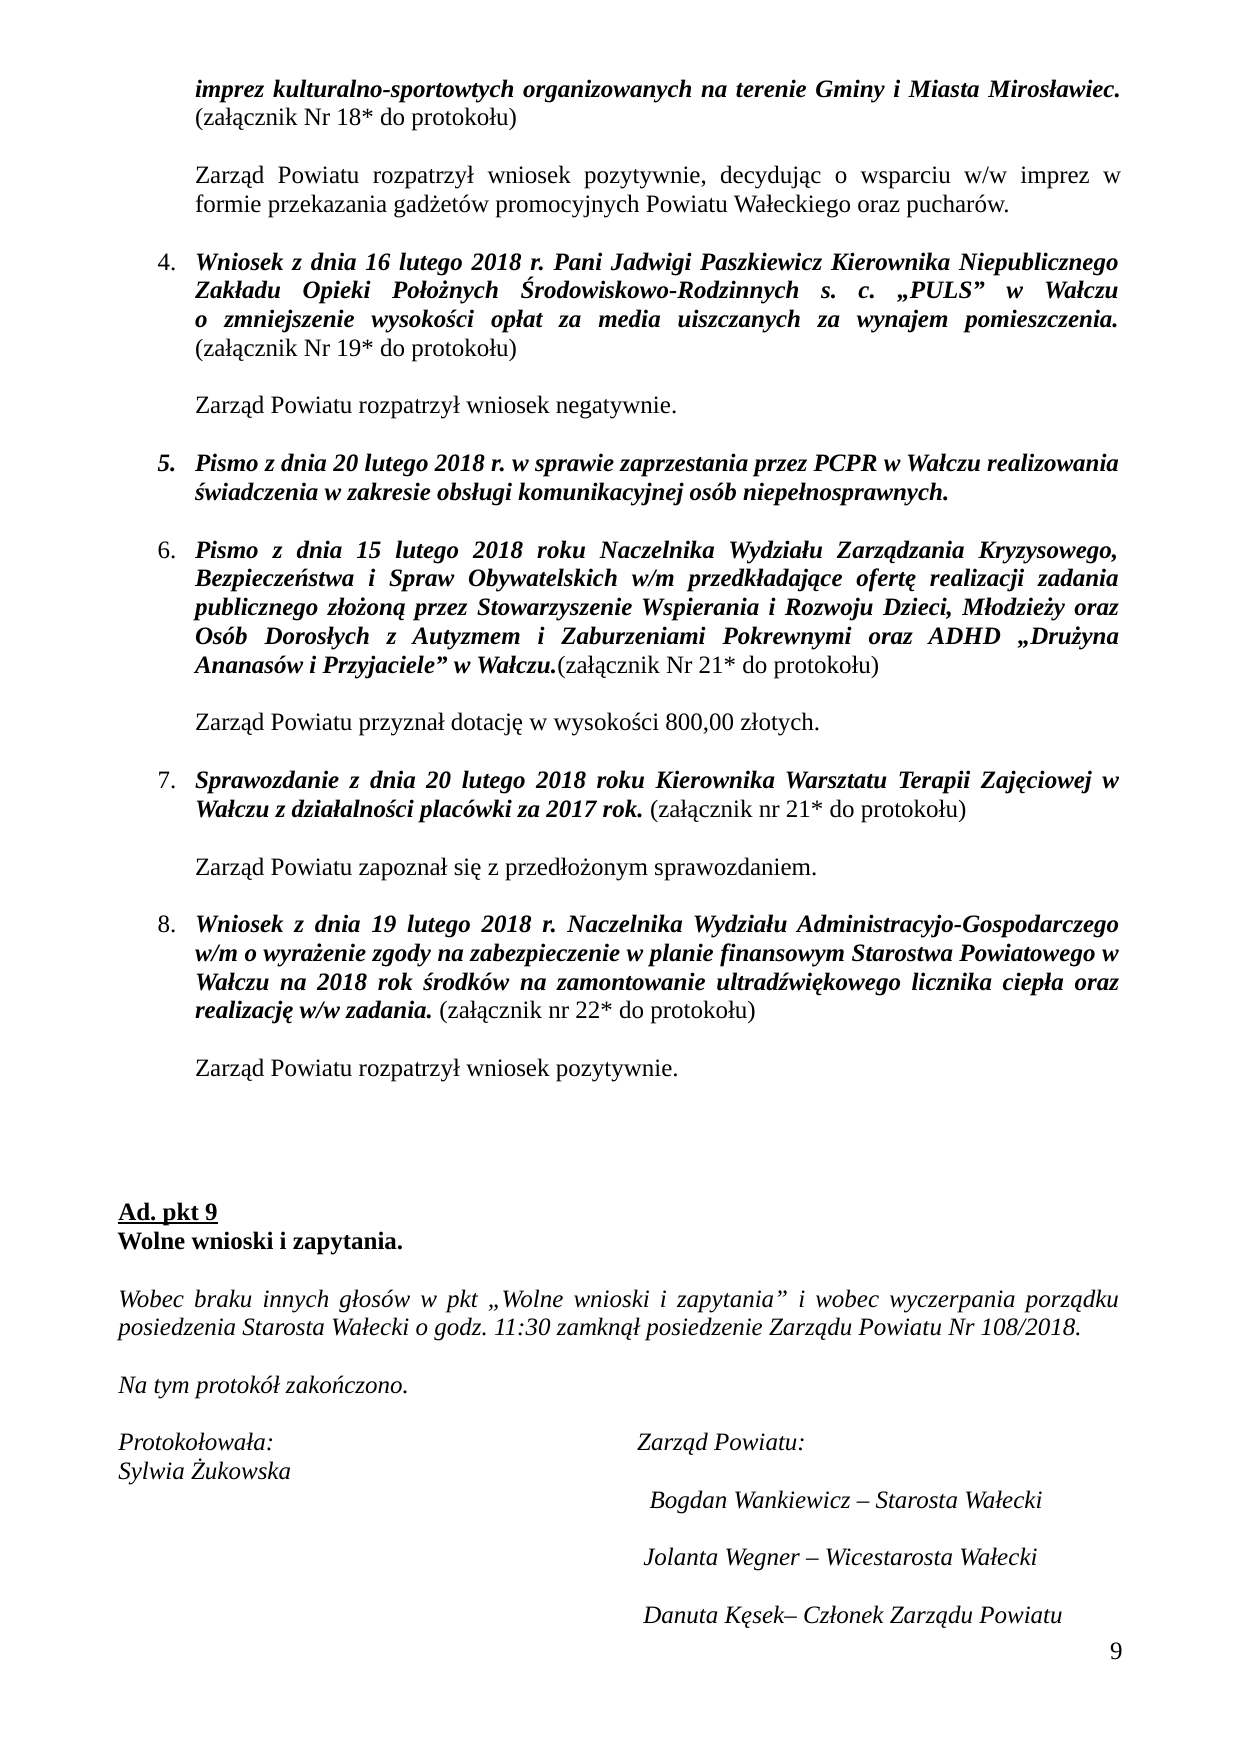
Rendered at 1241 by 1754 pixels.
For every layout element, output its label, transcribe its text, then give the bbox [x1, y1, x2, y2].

list Wniosek z dnia 19 lutego 2018 r. Naczelnika Wydziału Administracyjo-Gospodarczego w/m o wyrażenie zgody na zabezpieczenie w planie finansowym Starostwa Powiatowego w Wałczu na 2018 rok środków na zamontowanie ultradźwiękowego licznika ciepła oraz realizację w/w zadania. (załącznik nr 22* do protokołu) [157, 909, 1122, 1024]
list Zarząd Powiatu przyznał dotację w wysokości 800,00 złotych. [157, 707, 1122, 736]
list Zarząd Powiatu rozpatrzył wniosek negatywnie. [157, 391, 1122, 419]
text Bogdan Wankiewicz – Starosta Wałecki [118, 1485, 1122, 1514]
text Jolanta Wegner – Wicestarosta Wałecki [118, 1542, 1122, 1571]
text Danuta Kęsek– Członek Zarządu Powiatu [83, 1600, 1122, 1629]
text Sylwia Żukowska [118, 1456, 1122, 1485]
list Zarząd Powiatu rozpatrzył wniosek pozytywnie, decydując o wsparciu w/w imprez w formie przekazania gadżetów promocyjnych Powiatu Wałeckiego oraz pucharów. [157, 160, 1122, 218]
list Zarząd Powiatu zapoznał się z przedłożonym sprawozdaniem. [157, 852, 1122, 880]
text Protokołowała: Zarząd Powiatu: [118, 1427, 1122, 1456]
list imprez kulturalno-sportowtych organizowanych na terenie Gminy i Miasta Mirosławiec.(załącznik Nr 18* do protokołu) [157, 74, 1122, 131]
text Wolne wnioski i zapytania. [21, 1226, 1122, 1255]
list Pismo z dnia 15 lutego 2018 roku Naczelnika Wydziału Zarządzania Kryzysowego, Bezpieczeństwa i Spraw Obywatelskich w/m przedkładające ofertę realizacji zadania publicznego złożoną przez Stowarzyszenie Wspierania i Rozwoju Dzieci, Młodzieży oraz Osób Dorosłych z Autyzmem i Zaburzeniami Pokrewnymi oraz ADHD „Drużyna Ananasów i Przyjaciele” w Wałczu.(załącznik Nr 21* do protokołu) [157, 535, 1122, 678]
text Na tym protokół zakończono. [118, 1370, 1122, 1399]
list Zarząd Powiatu rozpatrzył wniosek pozytywnie. [157, 1053, 1122, 1082]
text Wobec braku innych głosów w pkt „Wolne wnioski i zapytania” i wobec wyczerpania porządku posiedzenia Starosta Wałecki o godz. 11:30 zamknął posiedzenie Zarządu Powiatu Nr 108/2018. [118, 1284, 1122, 1341]
list Pismo z dnia 20 lutego 2018 r. w sprawie zaprzestania przez PCPR w Wałczu realizowania świadczenia w zakresie obsługi komunikacyjnej osób niepełnosprawnych. [157, 448, 1122, 506]
list Wniosek z dnia 16 lutego 2018 r. Pani Jadwigi Paszkiewicz Kierownika Niepublicznego Zakładu Opieki Położnych Środowiskowo-Rodzinnych s. c. „PULS” w Wałczu o zmniejszenie wysokości opłat za media uiszczanych za wynajem pomieszczenia. (załącznik Nr 19* do protokołu) [157, 247, 1122, 362]
text Ad. pkt 9 [118, 1197, 1122, 1226]
list Sprawozdanie z dnia 20 lutego 2018 roku Kierownika Warsztatu Terapii Zajęciowej w Wałczu z działalności placówki za 2017 rok. (załącznik nr 21* do protokołu) [157, 765, 1122, 823]
